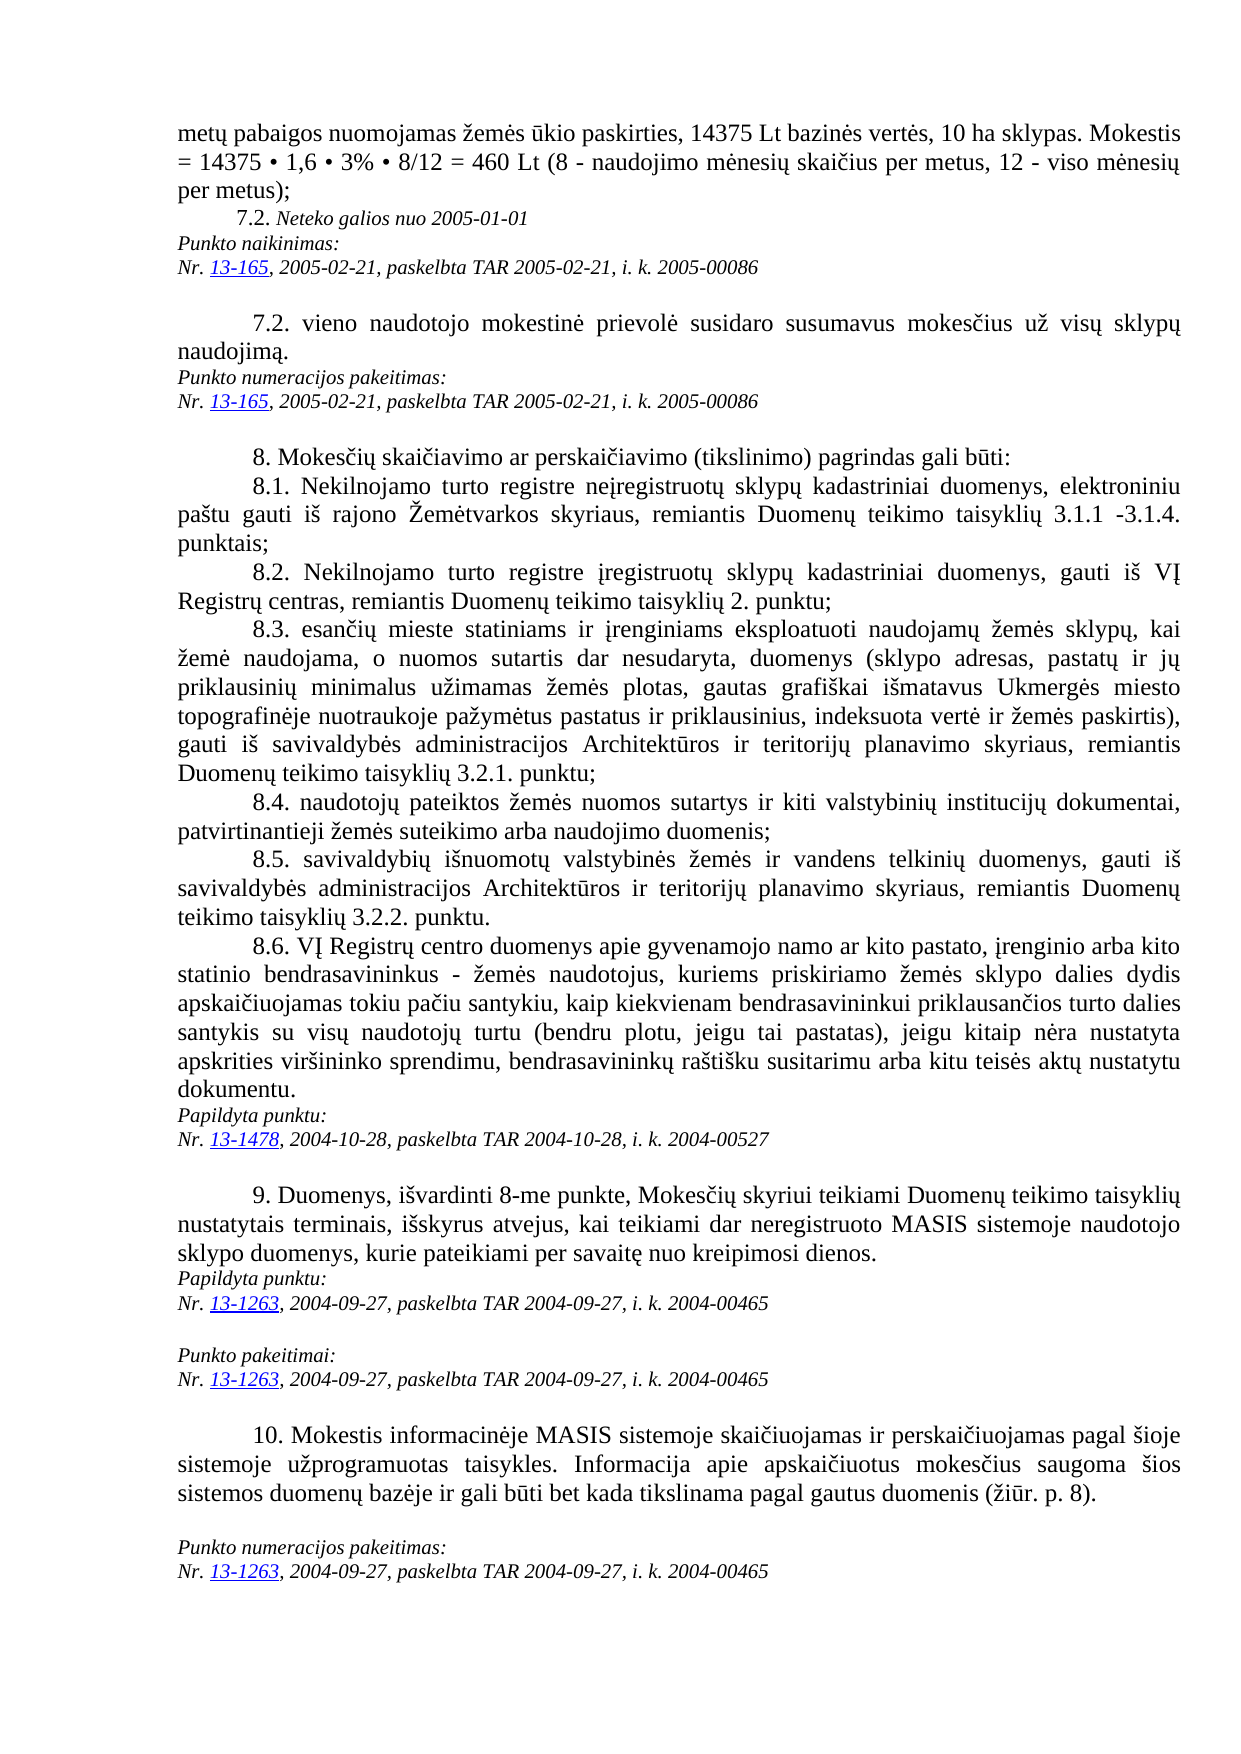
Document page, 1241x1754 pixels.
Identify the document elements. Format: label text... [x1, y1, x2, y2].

text Papildyta punktu: [177, 1266, 1181, 1290]
text Papildyta punktu: [177, 1103, 1181, 1127]
text 7.2. Neteko galios nuo 2005-01-01 [177, 204, 1181, 231]
text 8.2. Nekilnojamo turto registre įregistruotų sklypų kadastriniai duomenys, gauti iš VĮ Registrų centras, remiantis Duomenų teikimo taisyklių 2. punktu; [177, 557, 1181, 614]
text 8.6. VĮ Registrų centro duomenys apie gyvenamojo namo ar kito pastato, įrenginio arba kito statinio bendrasavininkus - žemės naudotojus, kuriems priskiriamo žemės sklypo dalies dydis apskaičiuojamas tokiu pačiu santykiu, kaip kiekvienam bendrasavininkui priklausančios turto dalies santykis su visų naudotojų turtu (bendru plotu, jeigu tai pastatas), jeigu kitaip nėra nustatyta apskrities viršininko sprendimu, bendrasavininkų raštišku susitarimu arba kitu teisės aktų nustatytu dokumentu. [177, 931, 1181, 1103]
text Nr. 13-165, 2005-02-21, paskelbta TAR 2005-02-21, i. k. 2005-00086 [177, 255, 1181, 279]
text Punkto pakeitimai: [177, 1343, 1181, 1367]
text Nr. 13-1263, 2004-09-27, paskelbta TAR 2004-09-27, i. k. 2004-00465 [177, 1367, 1181, 1391]
text 8. Mokesčių skaičiavimo ar perskaičiavimo (tikslinimo) pagrindas gali būti: [177, 442, 1181, 471]
text Punkto numeracijos pakeitimas: [177, 1535, 1181, 1559]
text 8.5. savivaldybių išnuomotų valstybinės žemės ir vandens telkinių duomenys, gauti iš savivaldybės administracijos Architektūros ir teritorijų planavimo skyriaus, remiantis Duomenų teikimo taisyklių 3.2.2. punktu. [177, 844, 1181, 931]
text 8.3. esančių mieste statiniams ir įrenginiams eksploatuoti naudojamų žemės sklypų, kai žemė naudojama, o nuomos sutartis dar nesudaryta, duomenys (sklypo adresas, pastatų ir jų priklausinių minimalus užimamas žemės plotas, gautas grafiškai išmatavus Ukmergės miesto topografinėje nuotraukoje pažymėtus pastatus ir priklausinius, indeksuota vertė ir žemės paskirtis), gauti iš savivaldybės administracijos Architektūros ir teritorijų planavimo skyriaus, remiantis Duomenų teikimo taisyklių 3.2.1. punktu; [177, 614, 1181, 787]
text Punkto naikinimas: [177, 231, 1181, 255]
text Nr. 13-1263, 2004-09-27, paskelbta TAR 2004-09-27, i. k. 2004-00465 [177, 1559, 1181, 1583]
text Punkto numeracijos pakeitimas: [177, 365, 1181, 389]
text metų pabaigos nuomojamas žemės ūkio paskirties, 14375 Lt bazinės vertės, 10 ha sklypas. Mokestis = 14375 • 1,6 • 3% • 8/12 = 460 Lt (8 - naudojimo mėnesių skaičius per metus, 12 - viso mėnesių per metus); [177, 118, 1181, 204]
text 10. Mokestis informacinėje MASIS sistemoje skaičiuojamas ir perskaičiuojamas pagal šioje sistemoje užprogramuotas taisykles. Informacija apie apskaičiuotus mokesčius saugoma šios sistemos duomenų bazėje ir gali būti bet kada tikslinama pagal gautus duomenis (žiūr. p. 8). [177, 1420, 1181, 1506]
text Nr. 13-1478, 2004-10-28, paskelbta TAR 2004-10-28, i. k. 2004-00527 [177, 1127, 1181, 1151]
text 8.1. Nekilnojamo turto registre neįregistruotų sklypų kadastriniai duomenys, elektroniniu paštu gauti iš rajono Žemėtvarkos skyriaus, remiantis Duomenų teikimo taisyklių 3.1.1 -3.1.4. punktais; [177, 471, 1181, 557]
text Nr. 13-1263, 2004-09-27, paskelbta TAR 2004-09-27, i. k. 2004-00465 [177, 1290, 1181, 1314]
text 7.2. vieno naudotojo mokestinė prievolė susidaro susumavus mokesčius už visų sklypų naudojimą. [177, 308, 1181, 365]
text 8.4. naudotojų pateiktos žemės nuomos sutartys ir kiti valstybinių institucijų dokumentai, patvirtinantieji žemės suteikimo arba naudojimo duomenis; [177, 787, 1181, 844]
text 9. Duomenys, išvardinti 8-me punkte, Mokesčių skyriui teikiami Duomenų teikimo taisyklių nustatytais terminais, išskyrus atvejus, kai teikiami dar neregistruoto MASIS sistemoje naudotojo sklypo duomenys, kurie pateikiami per savaitę nuo kreipimosi dienos. [177, 1180, 1181, 1266]
text Nr. 13-165, 2005-02-21, paskelbta TAR 2005-02-21, i. k. 2005-00086 [177, 389, 1181, 413]
